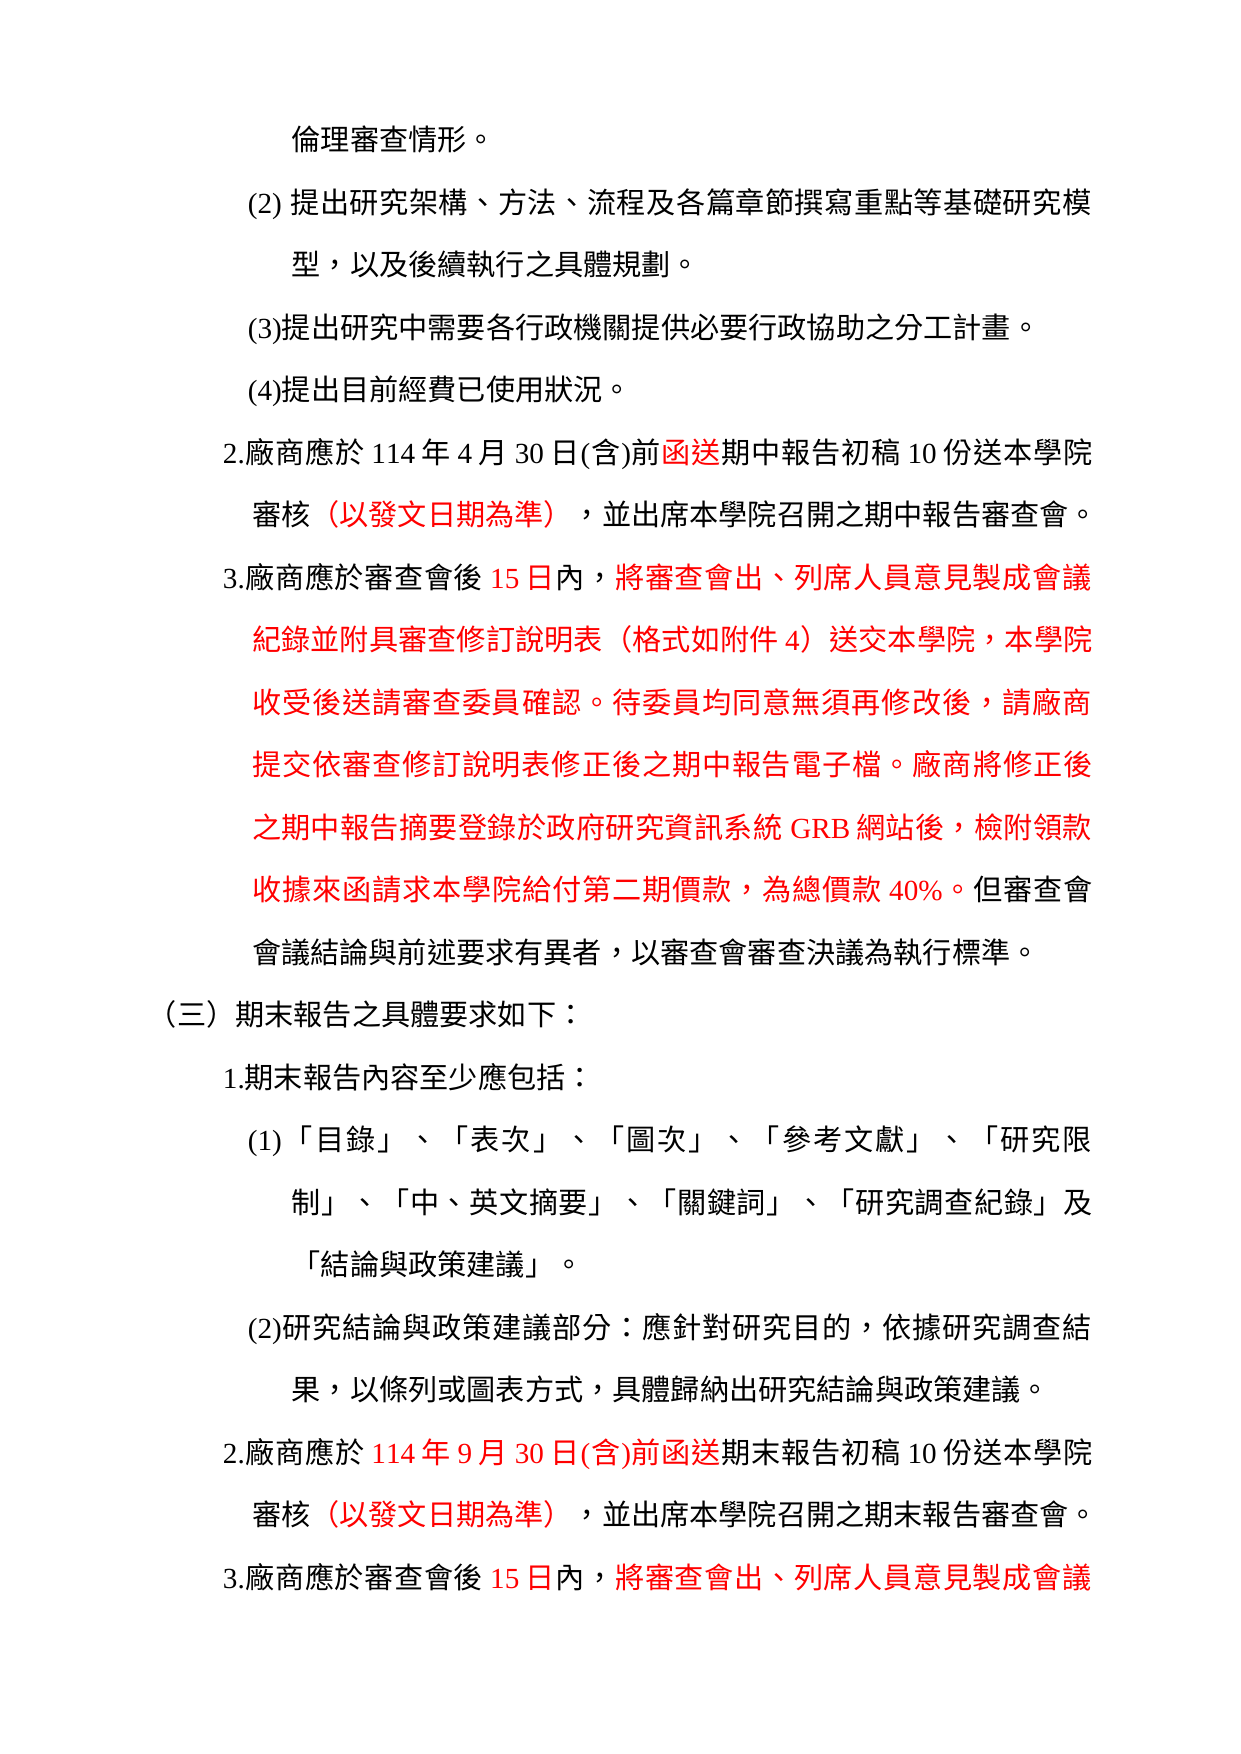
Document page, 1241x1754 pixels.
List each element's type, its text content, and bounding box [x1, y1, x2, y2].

text (1)「目錄」、「表次」、「圖次」、「參考文獻」、「研究限制」、「中、英文摘要」、「關鍵詞」、「研究調查紀錄」及「結論與政策建議」。 [248, 1096, 1092, 1284]
text 2.廠商應於114年9月30日(含)前函送期末報告初稿10份送本學院審核（以發文日期為準），並出席本學院召開之期末報告審查會。 [223, 1409, 1092, 1534]
text 1.期末報告內容至少應包括： [223, 1034, 1092, 1096]
text (3)提出研究中需要各行政機關提供必要行政協助之分工計畫。 [248, 284, 1092, 346]
text 倫理審查情形。 [248, 96, 1092, 159]
text (2) 提出研究架構、方法、流程及各篇章節撰寫重點等基礎研究模型，以及後續執行之具體規劃。 [248, 159, 1092, 284]
text （三）期末報告之具體要求如下： [148, 971, 1092, 1034]
text (4)提出目前經費已使用狀況。 [248, 346, 1092, 409]
text (2)研究結論與政策建議部分：應針對研究目的，依據研究調查結果，以條列或圖表方式，具體歸納出研究結論與政策建議。 [248, 1284, 1092, 1409]
text 3.廠商應於審查會後15日內，將審查會出、列席人員意見製成會議 [223, 1534, 1092, 1596]
text 3.廠商應於審查會後15日內，將審查會出、列席人員意見製成會議紀錄並附具審查修訂說明表（格式如附件4）送交本學院，本學院收受後送請審查委員確認。待委員均同意無須再修改後，請廠商提交依審查修訂說明表修正後之期中報告電子檔。廠商將修正後之期中報告摘要登錄於政府研究資訊系統GRB網站後，檢附領款收據來函請求本學院給付第二期價款，為總價款40%。但審查會會議結論與前述要求有異者，以審查會審查決議為執行標準。 [223, 534, 1092, 971]
text 2.廠商應於114年4月30日(含)前函送期中報告初稿10份送本學院審核（以發文日期為準），並出席本學院召開之期中報告審查會。 [223, 409, 1092, 534]
